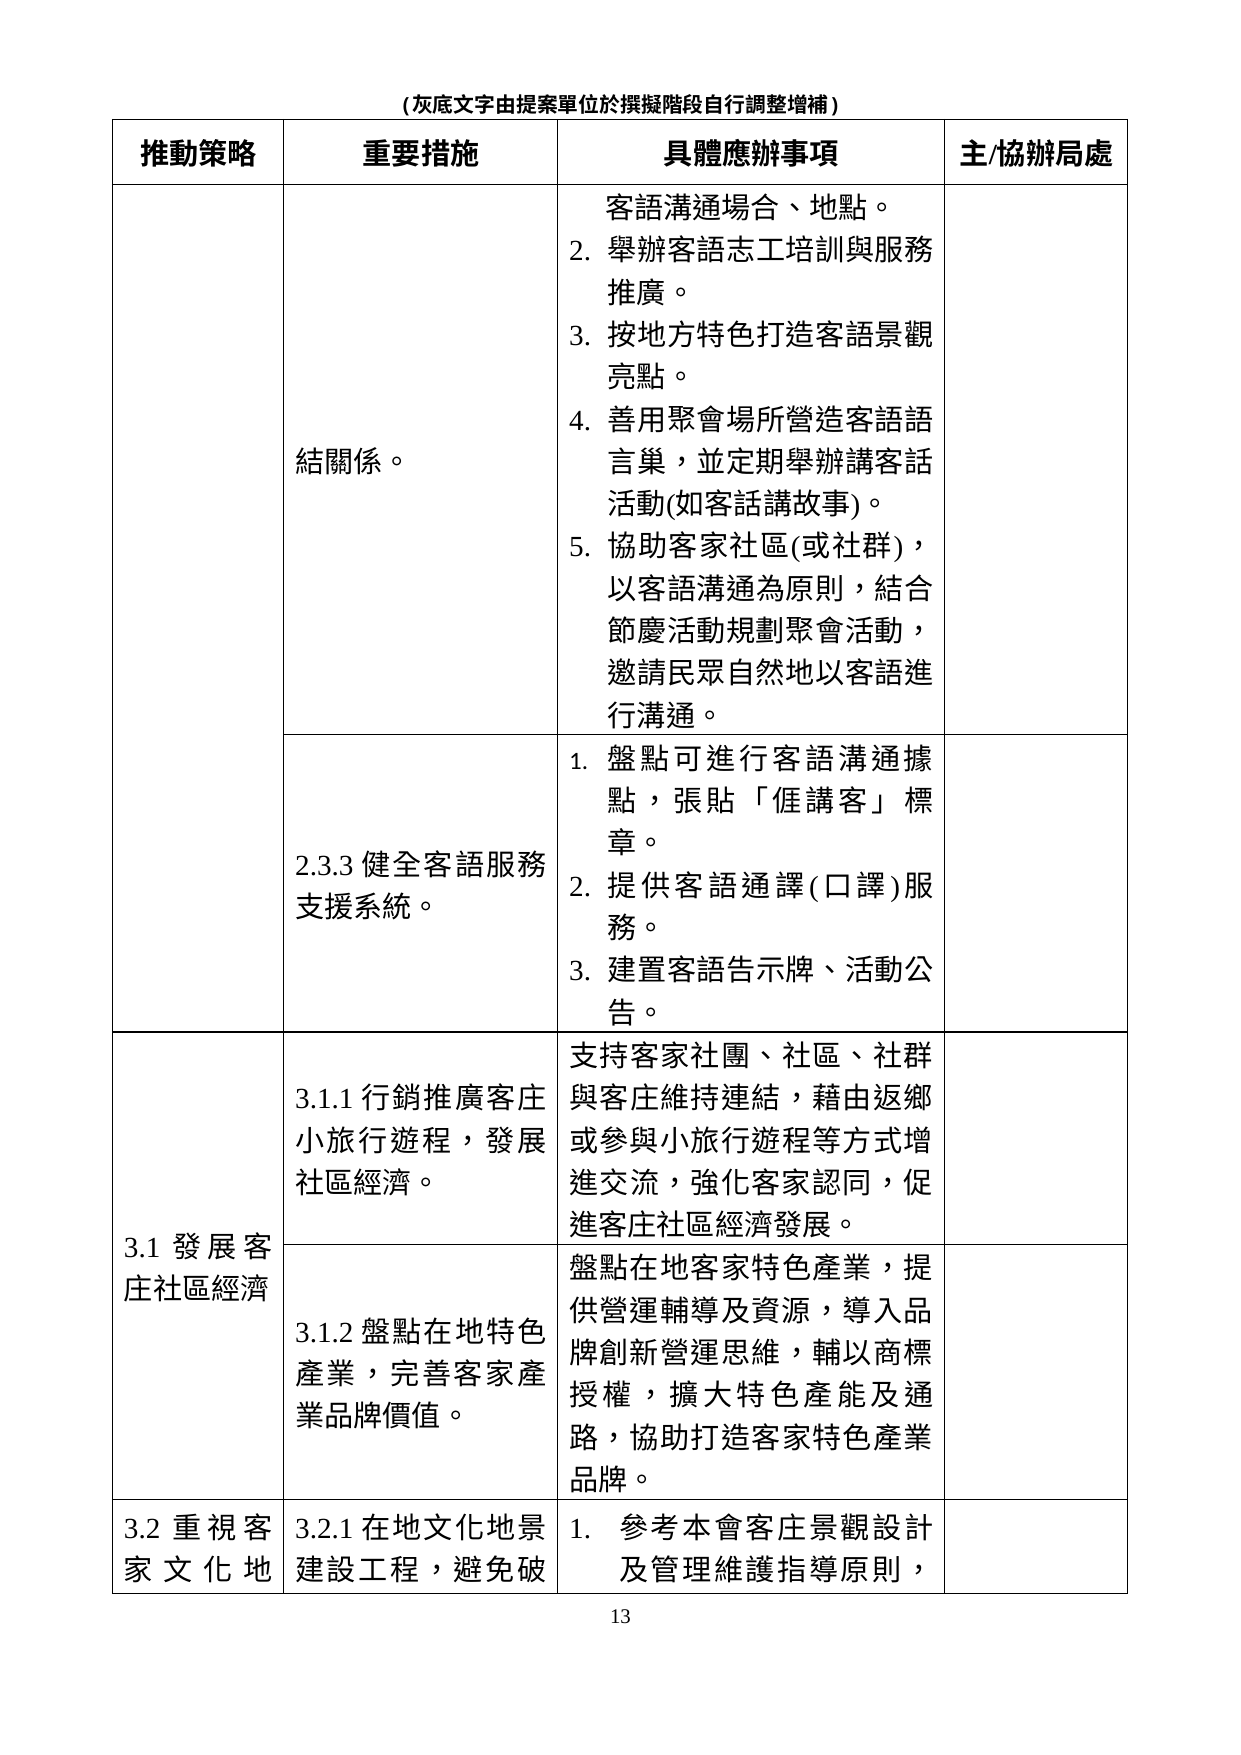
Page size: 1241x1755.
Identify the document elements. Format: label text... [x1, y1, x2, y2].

table_cell 參考本會客庄景觀設計及管理維護指導原則， [558, 1500, 944, 1593]
table_header 重要措施 [284, 120, 557, 183]
table_cell [945, 735, 1127, 1031]
table_cell 調查、瞭解社區講客現況，並規劃居民共同使用客語溝通場合、地點。 舉辦客語志工培訓與服務推廣。 按地方特色打造客語景觀亮點。 善用聚會場所營造客語語言巢，並定期舉辦講客話活動(如客話講故事)。 協助客家社區(或社群)，以客語溝通為原則，結合節慶活動規劃聚會活動，邀請民眾自然地以客語進行溝通。 [558, 185, 944, 734]
table_cell 2.3.3健全客語服務支援系統。 [284, 735, 557, 1031]
table_cell [945, 1033, 1127, 1244]
table_cell 3.2重視客家文化地 [113, 1500, 283, 1593]
table_header 主/協辦局處 [945, 120, 1127, 183]
table_cell [113, 185, 283, 1031]
table_header 推動策略 [113, 120, 283, 183]
table_cell 盤點在地客家特色產業，提供營運輔導及資源，導入品牌創新營運思維，輔以商標授權，擴大特色產能及通路，協助打造客家特色產業品牌。 [558, 1245, 944, 1499]
table_header 具體應辦事項 [558, 120, 944, 183]
table_cell [945, 185, 1127, 734]
table_cell 結關係。 [284, 185, 557, 734]
table_cell 盤點可進行客語溝通據點，張貼「𠊎講客」標章。 提供客語通譯(口譯)服務。 建置客語告示牌、活動公告。 [558, 735, 944, 1031]
table_cell 支持客家社團、社區、社群與客庄維持連結，藉由返鄉或參與小旅行遊程等方式增進交流，強化客家認同，促進客庄社區經濟發展。 [558, 1033, 944, 1244]
table_cell [945, 1245, 1127, 1499]
table_cell [945, 1500, 1127, 1593]
table_cell 3.1.2盤點在地特色產業，完善客家產業品牌價值。 [284, 1245, 557, 1499]
table_cell 3.2.1在地文化地景建設工程，避免破 [284, 1500, 557, 1593]
table_cell 3.1.1行銷推廣客庄小旅行遊程，發展社區經濟。 [284, 1033, 557, 1244]
table_cell 3.1發展客庄社區經濟 [113, 1033, 283, 1499]
